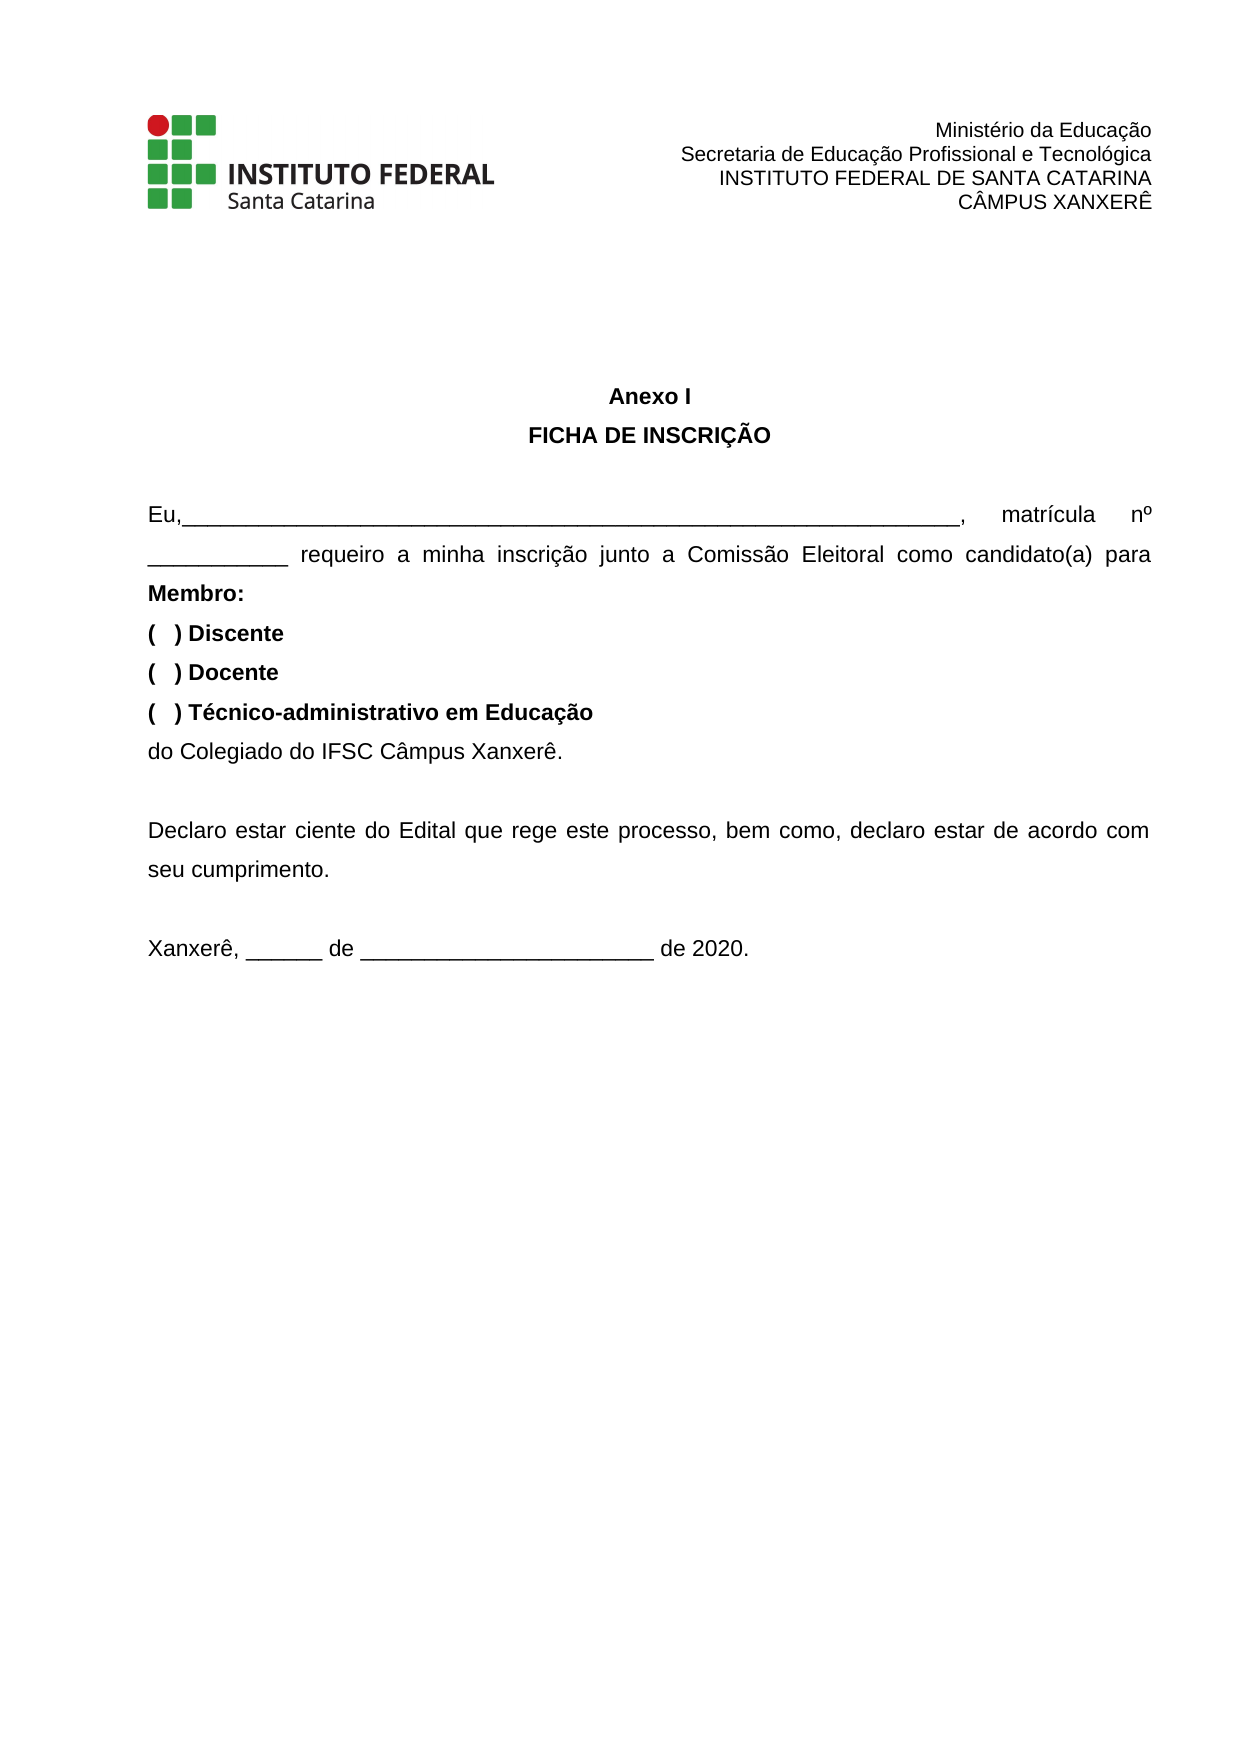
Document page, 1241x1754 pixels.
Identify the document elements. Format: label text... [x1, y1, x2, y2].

text ( ) Discente [148, 619, 1152, 646]
text Anexo I [148, 383, 1152, 409]
picture [147, 115, 495, 209]
text Declaro estar ciente do Edital que rege este processo, bem como, declaro estar de acordo com seu cumprimento. [148, 817, 1152, 883]
text do Colegiado do IFSC Câmpus Xanxerê. [148, 738, 1152, 764]
text ( ) Técnico-administrativo em Educação [148, 698, 1152, 725]
text ( ) Docente [148, 659, 1152, 685]
text Xanxerê, ______ de _______________________ de 2020. [148, 935, 1152, 962]
text Eu,_____________________________________________________________, matrícula nº ___________ requeiro a minha inscrição junto a Comissão Eleitoral como candidato(a) para Membro: [148, 501, 1152, 606]
text FICHA DE INSCRIÇÃO [148, 422, 1152, 448]
